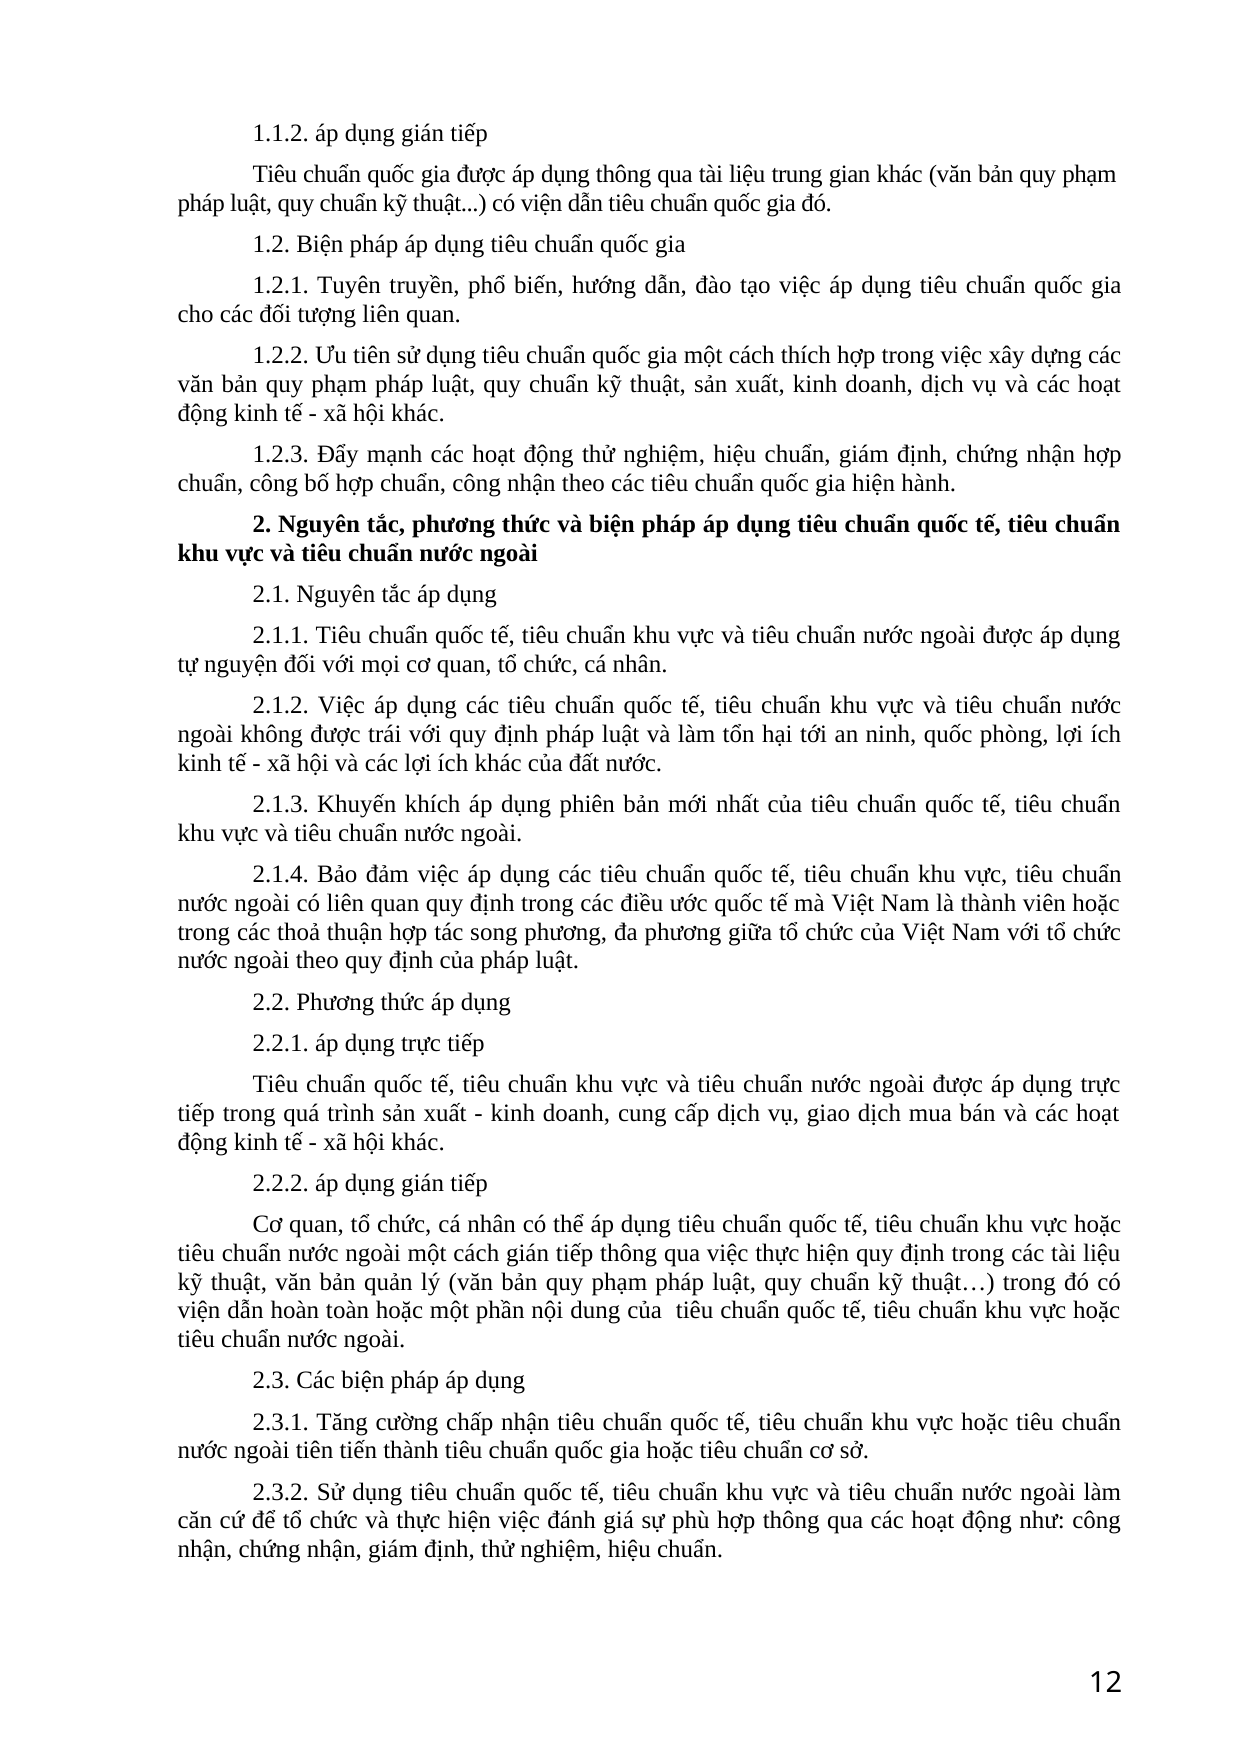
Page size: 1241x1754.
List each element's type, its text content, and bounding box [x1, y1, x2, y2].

text 1.2.1. Tuyên truyền, phổ biến, hướng dẫn, đào tạo việc áp dụng tiêu chuẩn quốc gia cho các đối tượng liên quan. [177, 271, 1122, 328]
text Tiêu chuẩn quốc tế, tiêu chuẩn khu vực và tiêu chuẩn nước ngoài được áp dụng trực tiếp trong quá trình sản xuất - kinh doanh, cung cấp dịch vụ, giao dịch mua bán và các hoạt động kinh tế - xã hội khác. [177, 1069, 1122, 1156]
text 2.1.2. Việc áp dụng các tiêu chuẩn quốc tế, tiêu chuẩn khu vực và tiêu chuẩn nước ngoài không được trái với quy định pháp luật và làm tổn hại tới an ninh, quốc phòng, lợi ích kinh tế - xã hội và các lợi ích khác của đất nước. [177, 691, 1122, 777]
text 1.2.3. Đẩy mạnh các hoạt động thử nghiệm, hiệu chuẩn, giám định, chứng nhận hợp chuẩn, công bố hợp chuẩn, công nhận theo các tiêu chuẩn quốc gia hiện hành. [177, 439, 1122, 497]
text 2.2. Phương thức áp dụng [177, 987, 1122, 1016]
text 2.1.1. Tiêu chuẩn quốc tế, tiêu chuẩn khu vực và tiêu chuẩn nước ngoài được áp dụng tự nguyện đối với mọi cơ quan, tổ chức, cá nhân. [177, 621, 1122, 678]
text 2.1.4. Bảo đảm việc áp dụng các tiêu chuẩn quốc tế, tiêu chuẩn khu vực, tiêu chuẩn nước ngoài có liên quan quy định trong các điều ước quốc tế mà Việt Nam là thành viên hoặc trong các thoả thuận hợp tác song phương, đa phương giữa tổ chức của Việt Nam với tổ chức nước ngoài theo quy định của pháp luật. [177, 859, 1122, 974]
text 2. Nguyên tắc, phương thức và biện pháp áp dụng tiêu chuẩn quốc tế, tiêu chuẩn khu vực và tiêu chuẩn nước ngoài [177, 509, 1122, 567]
text 2.2.2. áp dụng gián tiếp [177, 1168, 1122, 1197]
text 1.2. Biện pháp áp dụng tiêu chuẩn quốc gia [177, 229, 1122, 258]
text Cơ quan, tổ chức, cá nhân có thể áp dụng tiêu chuẩn quốc tế, tiêu chuẩn khu vực hoặc tiêu chuẩn nước ngoài một cách gián tiếp thông qua việc thực hiện quy định trong các tài liệu kỹ thuật, văn bản quản lý (văn bản quy phạm pháp luật, quy chuẩn kỹ thuật…) trong đó có viện dẫn hoàn toàn hoặc một phần nội dung của tiêu chuẩn quốc tế, tiêu chuẩn khu vực hoặc tiêu chuẩn nước ngoài. [177, 1209, 1122, 1353]
text 1.2.2. Ưu tiên sử dụng tiêu chuẩn quốc gia một cách thích hợp trong việc xây dựng các văn bản quy phạm pháp luật, quy chuẩn kỹ thuật, sản xuất, kinh doanh, dịch vụ và các hoạt động kinh tế - xã hội khác. [177, 341, 1122, 427]
text 1.1.2. áp dụng gián tiếp [177, 118, 1117, 147]
text 2.3.1. Tăng cường chấp nhận tiêu chuẩn quốc tế, tiêu chuẩn khu vực hoặc tiêu chuẩn nước ngoài tiên tiến thành tiêu chuẩn quốc gia hoặc tiêu chuẩn cơ sở. [177, 1407, 1122, 1464]
text 2.1.3. Khuyến khích áp dụng phiên bản mới nhất của tiêu chuẩn quốc tế, tiêu chuẩn khu vực và tiêu chuẩn nước ngoài. [177, 789, 1122, 847]
text 2.3. Các biện pháp áp dụng [177, 1366, 1122, 1394]
text Tiêu chuẩn quốc gia được áp dụng thông qua tài liệu trung gian khác (văn bản quy phạm pháp luật, quy chuẩn kỹ thuật...) có viện dẫn tiêu chuẩn quốc gia đó. [177, 159, 1117, 217]
text 2.1. Nguyên tắc áp dụng [177, 579, 1122, 608]
text 2.3.2. Sử dụng tiêu chuẩn quốc tế, tiêu chuẩn khu vực và tiêu chuẩn nước ngoài làm căn cứ để tổ chức và thực hiện việc đánh giá sự phù hợp thông qua các hoạt động như: công nhận, chứng nhận, giám định, thử nghiệm, hiệu chuẩn. [177, 1477, 1122, 1563]
text 2.2.1. áp dụng trực tiếp [177, 1028, 1122, 1057]
